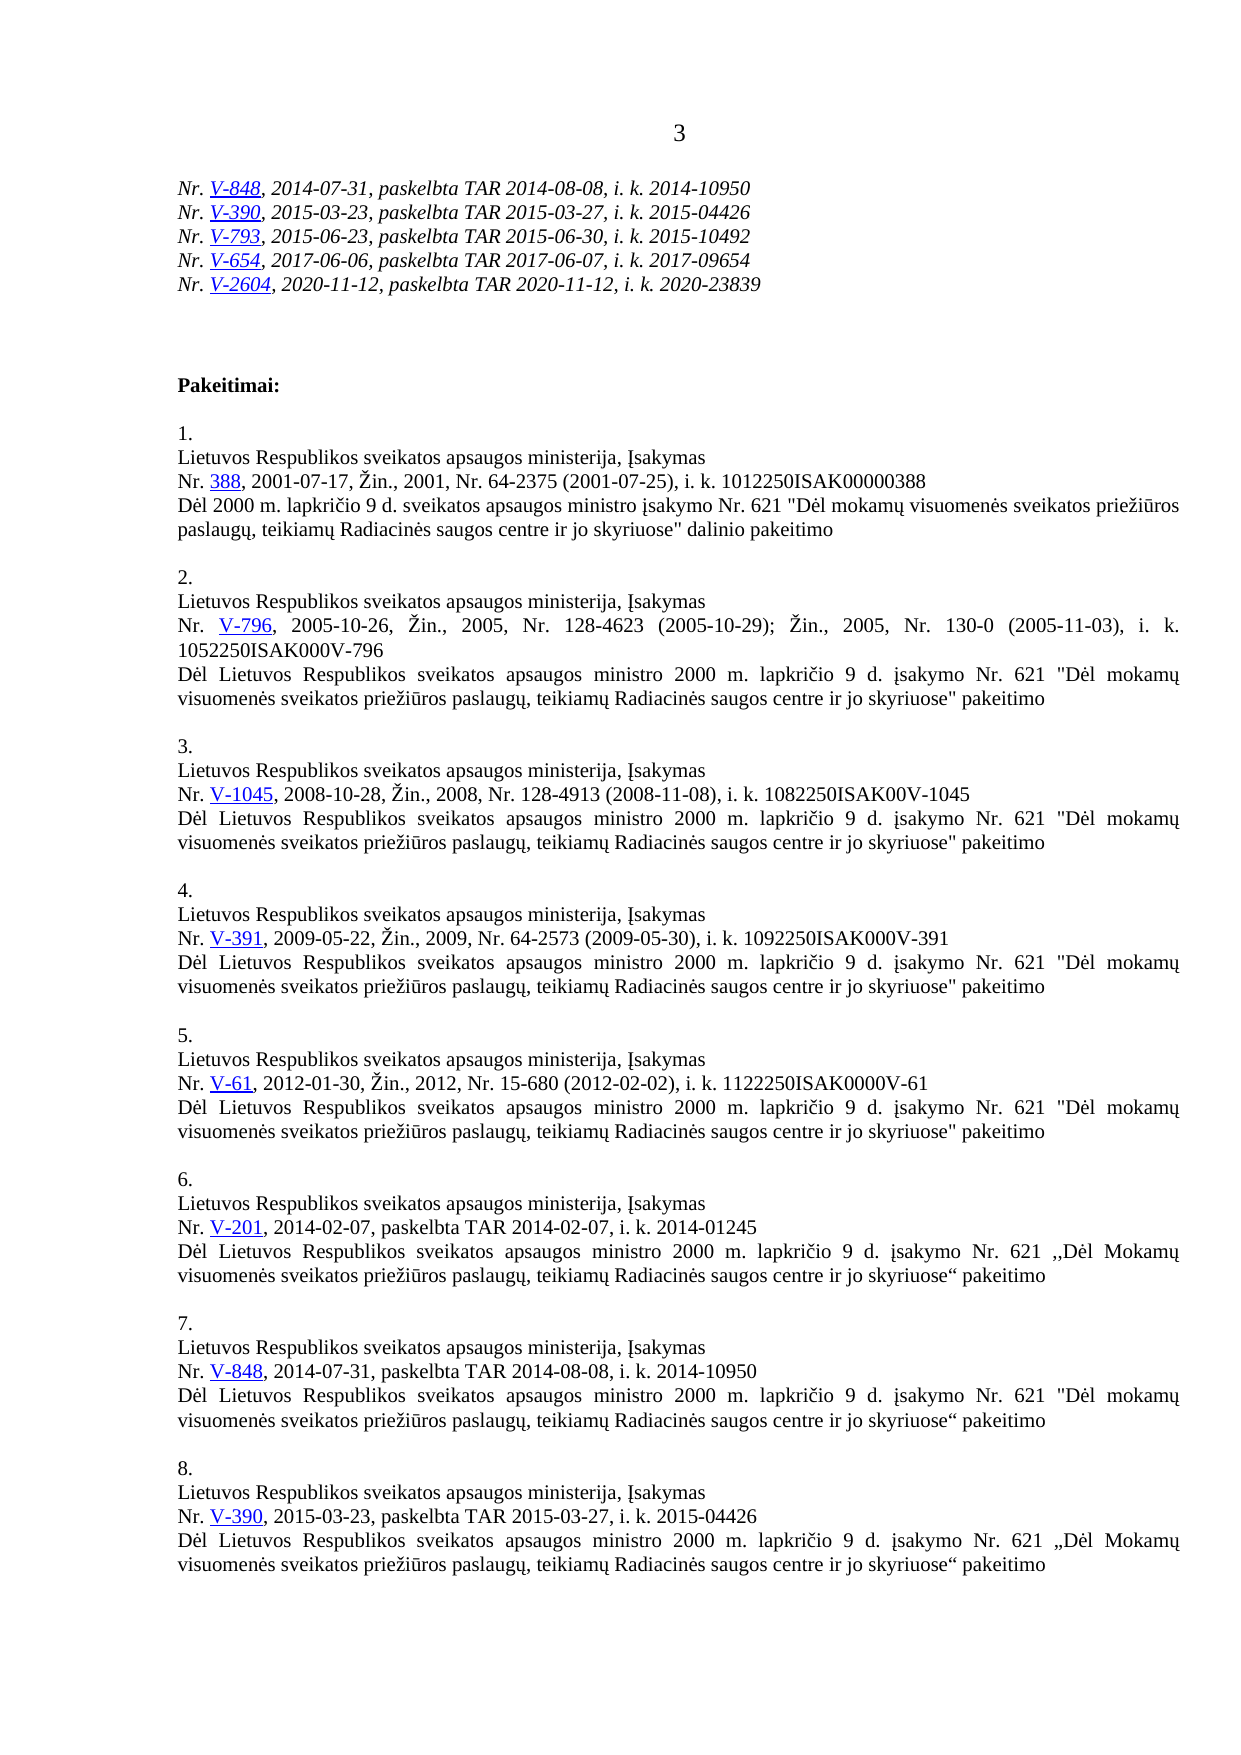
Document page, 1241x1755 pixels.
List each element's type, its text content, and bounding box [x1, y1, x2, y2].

text Dėl Lietuvos Respublikos sveikatos apsaugos ministro 2000 m. lapkričio 9 d. įsakymo Nr. 621 „Dėl Mokamų visuomenės sveikatos priežiūros paslaugų, teikiamų Radiacinės saugos centre ir jo skyriuose“ pakeitimo [177, 1528, 1181, 1576]
text Dėl Lietuvos Respublikos sveikatos apsaugos ministro 2000 m. lapkričio 9 d. įsakymo Nr. 621 ,,Dėl Mokamų visuomenės sveikatos priežiūros paslaugų, teikiamų Radiacinės saugos centre ir jo skyriuose“ pakeitimo [177, 1239, 1181, 1287]
text Nr. V-2604, 2020-11-12, paskelbta TAR 2020-11-12, i. k. 2020-23839 [177, 272, 1181, 296]
text Dėl 2000 m. lapkričio 9 d. sveikatos apsaugos ministro įsakymo Nr. 621 "Dėl mokamų visuomenės sveikatos priežiūros paslaugų, teikiamų Radiacinės saugos centre ir jo skyriuose" dalinio pakeitimo [177, 493, 1181, 541]
text Lietuvos Respublikos sveikatos apsaugos ministerija, Įsakymas [177, 1191, 1181, 1215]
text 5. [177, 1022, 1181, 1047]
text Lietuvos Respublikos sveikatos apsaugos ministerija, Įsakymas [177, 445, 1181, 469]
text Nr. 388, 2001-07-17, Žin., 2001, Nr. 64-2375 (2001-07-25), i. k. 1012250ISAK00000388 [177, 469, 1181, 493]
text Nr. V-61, 2012-01-30, Žin., 2012, Nr. 15-680 (2012-02-02), i. k. 1122250ISAK0000V-61 [177, 1071, 1181, 1095]
text Nr. V-793, 2015-06-23, paskelbta TAR 2015-06-30, i. k. 2015-10492 [177, 224, 1181, 248]
text Lietuvos Respublikos sveikatos apsaugos ministerija, Įsakymas [177, 589, 1181, 613]
text 2. [177, 565, 1181, 589]
text Dėl Lietuvos Respublikos sveikatos apsaugos ministro 2000 m. lapkričio 9 d. įsakymo Nr. 621 "Dėl mokamų visuomenės sveikatos priežiūros paslaugų, teikiamų Radiacinės saugos centre ir jo skyriuose" pakeitimo [177, 662, 1181, 710]
text 8. [177, 1456, 1181, 1480]
text Dėl Lietuvos Respublikos sveikatos apsaugos ministro 2000 m. lapkričio 9 d. įsakymo Nr. 621 "Dėl mokamų visuomenės sveikatos priežiūros paslaugų, teikiamų Radiacinės saugos centre ir jo skyriuose" pakeitimo [177, 806, 1181, 854]
text Nr. V-796, 2005-10-26, Žin., 2005, Nr. 128-4623 (2005-10-29); Žin., 2005, Nr. 130-0 (2005-11-03), i. k. 1052250ISAK000V-796 [177, 613, 1181, 662]
text Nr. V-390, 2015-03-23, paskelbta TAR 2015-03-27, i. k. 2015-04426 [177, 200, 1181, 224]
text Lietuvos Respublikos sveikatos apsaugos ministerija, Įsakymas [177, 902, 1181, 926]
text Dėl Lietuvos Respublikos sveikatos apsaugos ministro 2000 m. lapkričio 9 d. įsakymo Nr. 621 "Dėl mokamų visuomenės sveikatos priežiūros paslaugų, teikiamų Radiacinės saugos centre ir jo skyriuose“ pakeitimo [177, 1383, 1181, 1432]
text Dėl Lietuvos Respublikos sveikatos apsaugos ministro 2000 m. lapkričio 9 d. įsakymo Nr. 621 "Dėl mokamų visuomenės sveikatos priežiūros paslaugų, teikiamų Radiacinės saugos centre ir jo skyriuose" pakeitimo [177, 950, 1181, 998]
text Lietuvos Respublikos sveikatos apsaugos ministerija, Įsakymas [177, 758, 1181, 782]
text Nr. V-1045, 2008-10-28, Žin., 2008, Nr. 128-4913 (2008-11-08), i. k. 1082250ISAK00V-1045 [177, 782, 1181, 806]
text 3. [177, 734, 1181, 758]
text 4. [177, 878, 1181, 902]
text Nr. V-391, 2009-05-22, Žin., 2009, Nr. 64-2573 (2009-05-30), i. k. 1092250ISAK000V-391 [177, 926, 1181, 950]
text Nr. V-390, 2015-03-23, paskelbta TAR 2015-03-27, i. k. 2015-04426 [177, 1504, 1181, 1528]
text 1. [177, 421, 1181, 445]
text 7. [177, 1311, 1181, 1335]
text Dėl Lietuvos Respublikos sveikatos apsaugos ministro 2000 m. lapkričio 9 d. įsakymo Nr. 621 "Dėl mokamų visuomenės sveikatos priežiūros paslaugų, teikiamų Radiacinės saugos centre ir jo skyriuose" pakeitimo [177, 1095, 1181, 1143]
text Nr. V-654, 2017-06-06, paskelbta TAR 2017-06-07, i. k. 2017-09654 [177, 248, 1181, 272]
text Nr. V-848, 2014-07-31, paskelbta TAR 2014-08-08, i. k. 2014-10950 [177, 1359, 1181, 1383]
text Pakeitimai: [177, 373, 1181, 397]
text Lietuvos Respublikos sveikatos apsaugos ministerija, Įsakymas [177, 1047, 1181, 1071]
text 6. [177, 1167, 1181, 1191]
text Nr. V-848, 2014-07-31, paskelbta TAR 2014-08-08, i. k. 2014-10950 [177, 176, 1181, 200]
text Lietuvos Respublikos sveikatos apsaugos ministerija, Įsakymas [177, 1480, 1181, 1504]
text Nr. V-201, 2014-02-07, paskelbta TAR 2014-02-07, i. k. 2014-01245 [177, 1215, 1181, 1239]
text Lietuvos Respublikos sveikatos apsaugos ministerija, Įsakymas [177, 1335, 1181, 1359]
